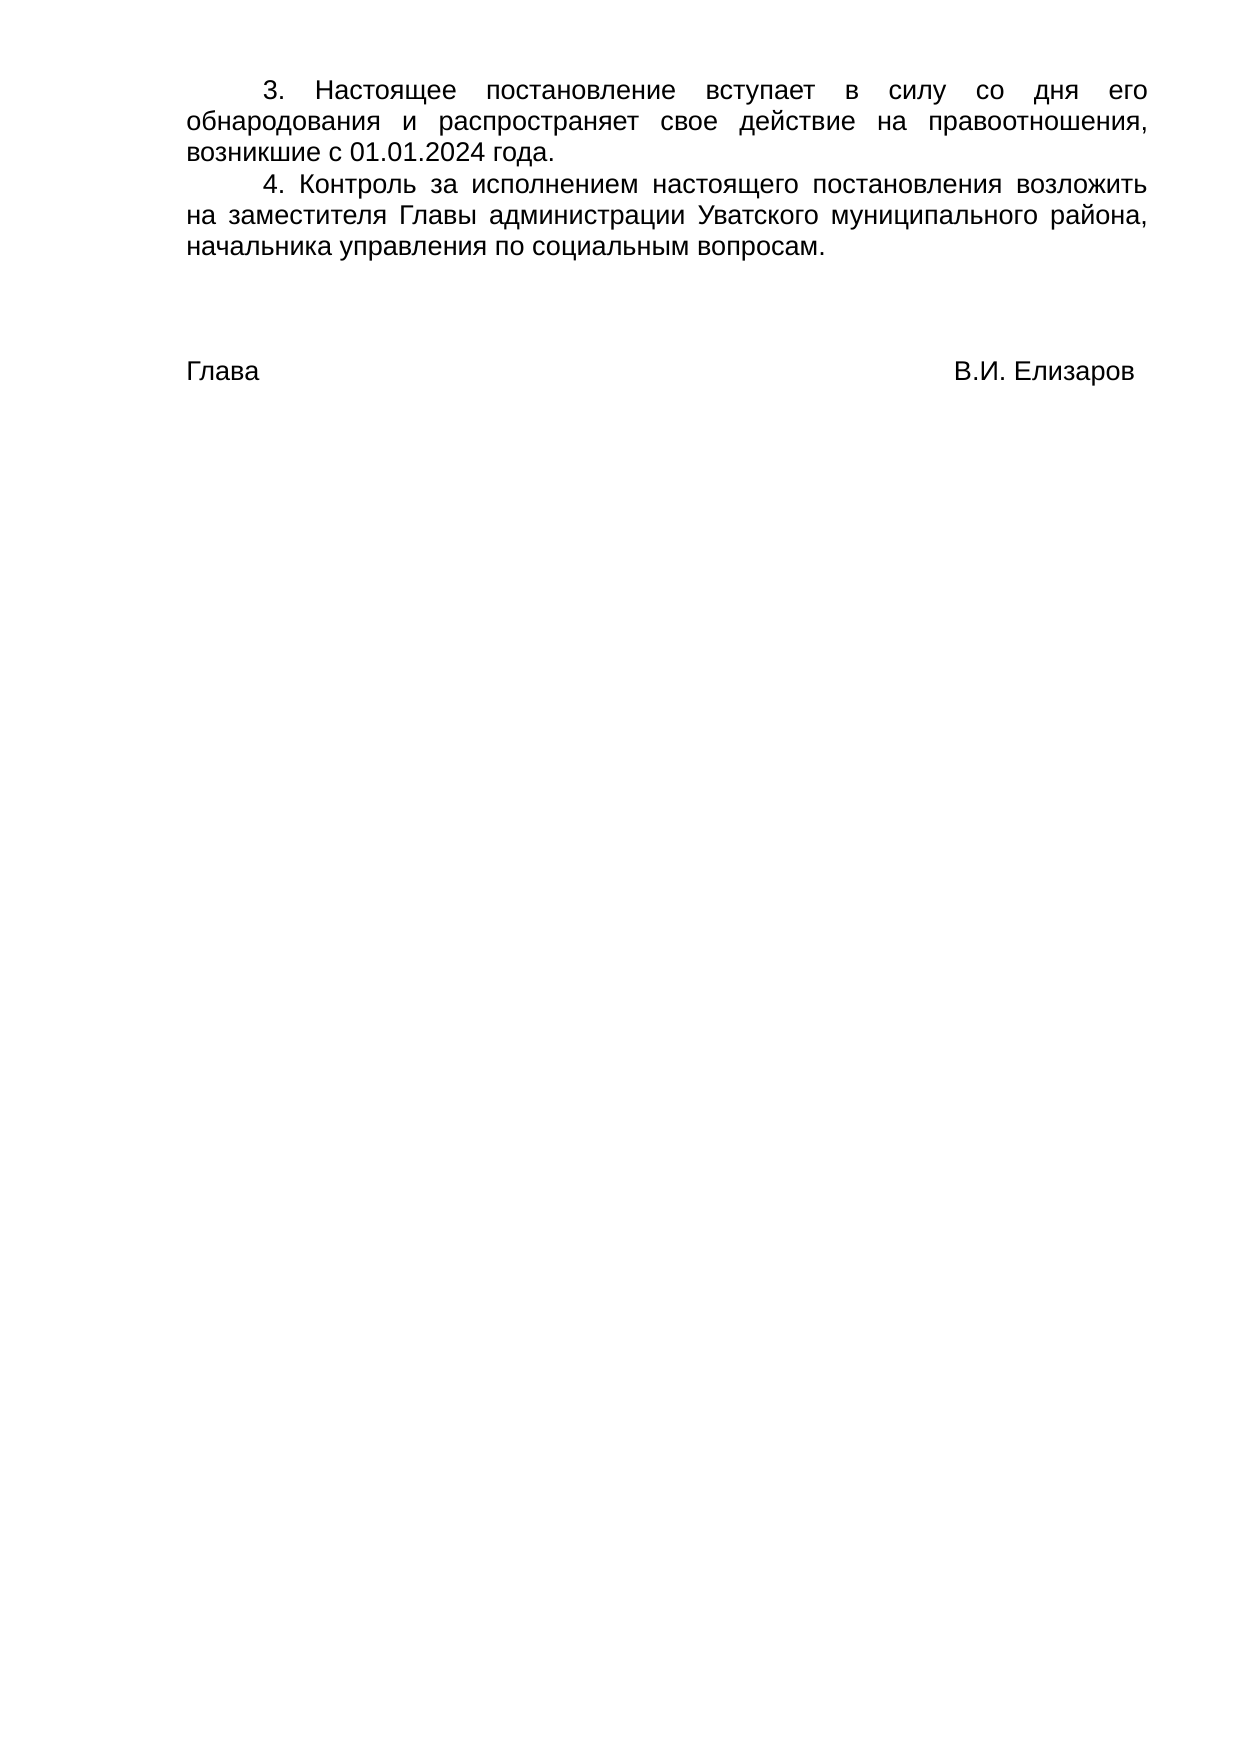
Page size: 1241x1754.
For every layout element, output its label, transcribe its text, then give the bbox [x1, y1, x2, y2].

text 3. Настоящее постановление вступает в силу со дня его обнародования и распространяет свое действие на правоотношения, возникшие с 01.01.2024 года. [186, 74, 1148, 168]
text Глава В.И. Елизаров [186, 355, 1148, 386]
text 4. Контроль за исполнением настоящего постановления возложить на заместителя Главы администрации Уватского муниципального района, начальника управления по социальным вопросам. [186, 168, 1148, 261]
